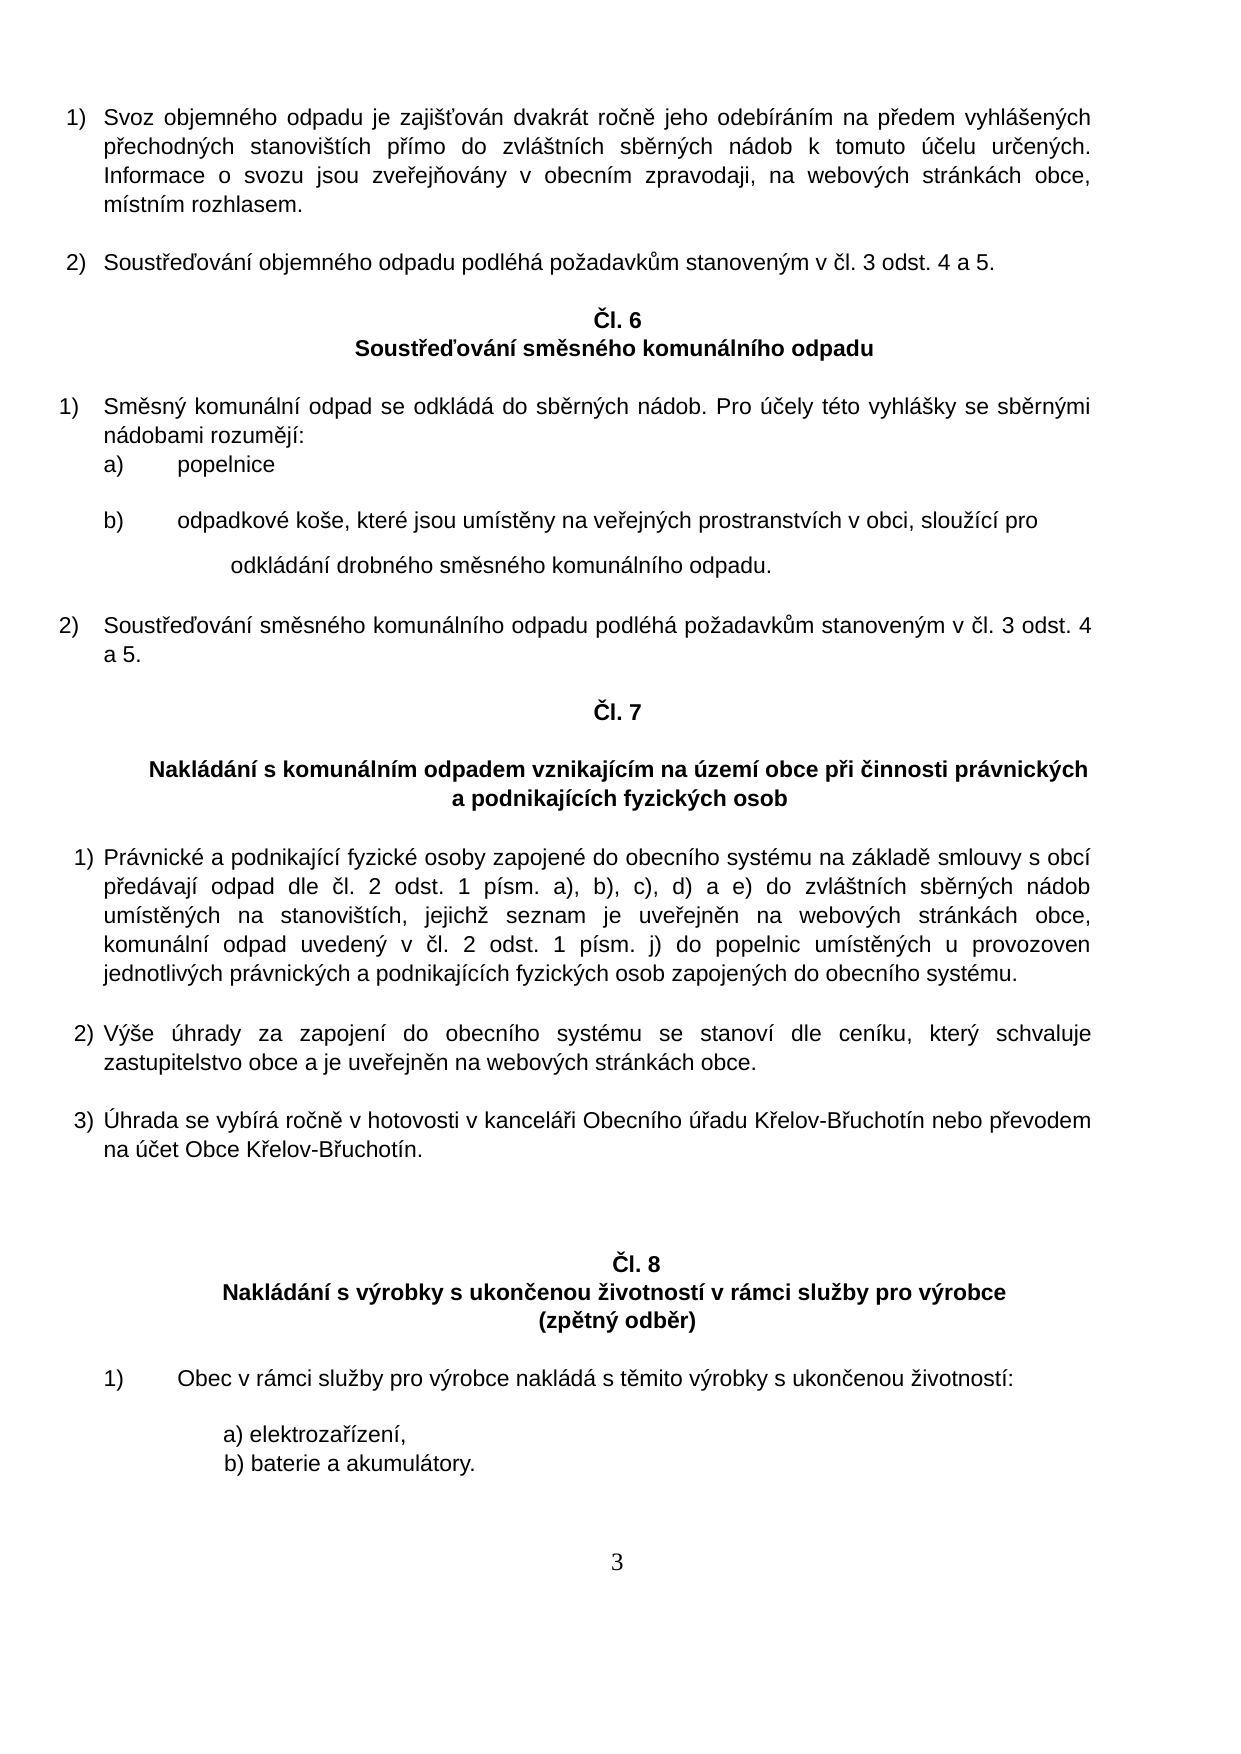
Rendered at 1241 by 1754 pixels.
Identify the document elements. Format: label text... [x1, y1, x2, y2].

list odpadkové koše, které jsou umístěny na veřejných prostranstvích v obci, sloužící pro [103, 507, 1092, 533]
text odkládání drobného směsného komunálního odpadu. [103, 552, 1092, 578]
list Směsný komunální odpad se odkládá do sběrných nádob. Pro účely této vyhlášky se sběrnými nádobami rozumějí: [59, 393, 1092, 448]
text Čl. 6 [186, 307, 1056, 333]
list Soustřeďování směsného komunálního odpadu podléhá požadavkům stanoveným v čl. 3 odst. 4 a 5. [59, 612, 1092, 667]
list Svoz objemného odpadu je zajišťován dvakrát ročně jeho odebíráním na předem vyhlášených přechodných stanovištích přímo do zvláštních sběrných nádob k tomuto účelu určených. Informace o svozu jsou zveřejňovány v obecním zpravodaji, na webových stránkách obce, místním rozhlasem. [66, 104, 1092, 217]
list Soustřeďování objemného odpadu podléhá požadavkům stanoveným v čl. 3 odst. 4 a 5. [66, 249, 1092, 276]
text Nakládání s komunálním odpadem vznikajícím na území obce při činnosti právnických a podnikajících fyzických osob [149, 756, 1093, 811]
text Soustřeďování směsného komunálního odpadu [186, 335, 1055, 361]
text (zpětný odběr) [186, 1307, 1055, 1333]
text b) baterie a akumulátory. [224, 1449, 1092, 1476]
text Nakládání s výrobky s ukončenou životností v rámci služby pro výrobce [186, 1279, 1055, 1305]
list Výše úhrady za zapojení do obecního systému se stanoví dle ceníku, který schvaluje zastupitelstvo obce a je uveřejněn na webových stránkách obce. [74, 1019, 1092, 1075]
list Obec v rámci služby pro výrobce nakládá s těmito výrobky s ukončenou životností: [103, 1365, 1092, 1392]
text Čl. 8 [186, 1251, 1093, 1277]
list popelnice [103, 451, 1092, 478]
text Čl. 7 [186, 698, 1056, 725]
list Právnické a podnikající fyzické osoby zapojené do obecního systému na základě smlouvy s obcí předávají odpad dle čl. 2 odst. 1 písm. a), b), c), d) a e) do zvláštních sběrných nádob umístěných na stanovištích, jejichž seznam je uveřejněn na webových stránkách obce, komunální odpad uvedený v čl. 2 odst. 1 písm. j) do popelnic umístěných u provozoven jednotlivých právnických a podnikajících fyzických osob zapojených do obecního systému. [74, 844, 1092, 986]
text a) elektrozařízení, [178, 1421, 1092, 1447]
list Úhrada se vybírá ročně v hotovosti v kanceláři Obecního úřadu Křelov-Břuchotín nebo převodem na účet Obce Křelov-Břuchotín. [74, 1107, 1092, 1163]
